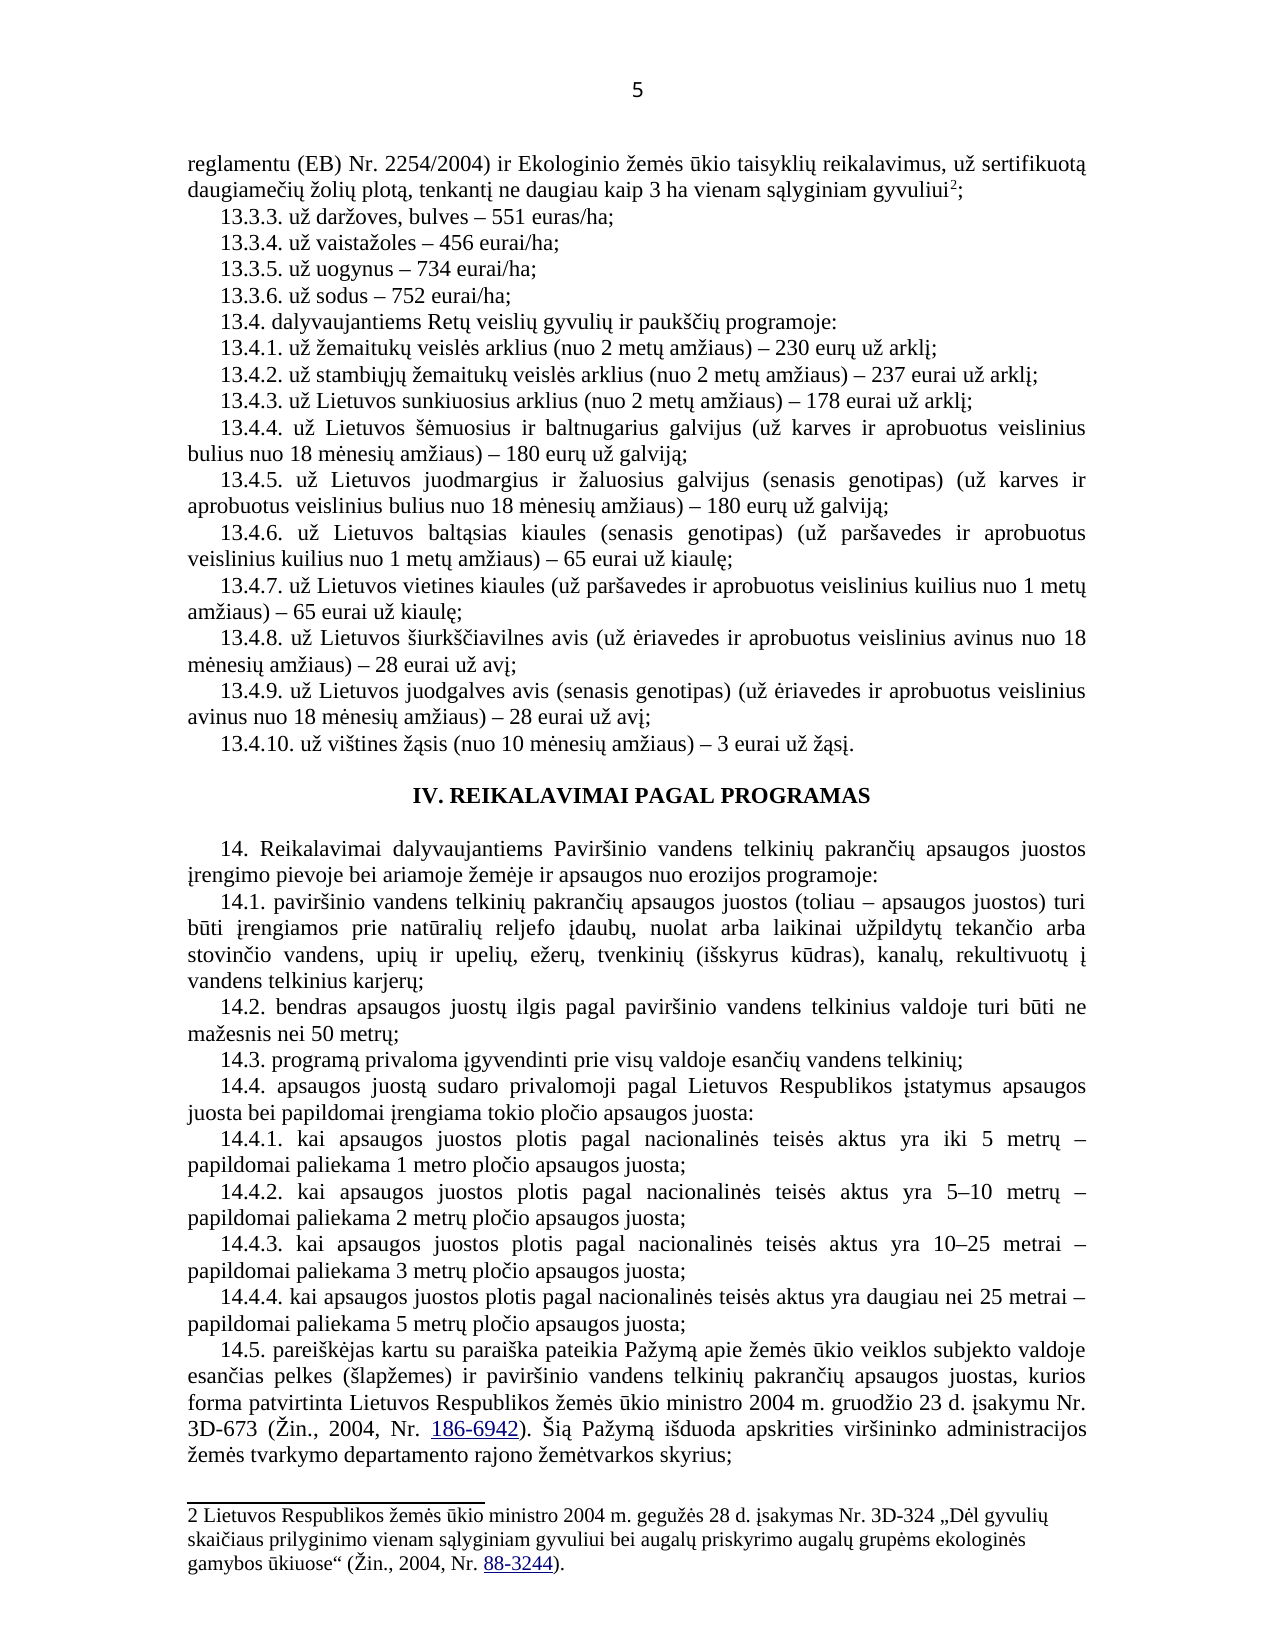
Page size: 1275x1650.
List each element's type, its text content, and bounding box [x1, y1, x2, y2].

text 13.4.2. už stambiųjų žemaitukų veislės arklius (nuo 2 metų amžiaus) – 237 eurai už arklį; [187, 361, 1087, 387]
text 13.3.6. už sodus – 752 eurai/ha; [187, 282, 1087, 308]
text 13.4.9. už Lietuvos juodgalves avis (senasis genotipas) (už ėriavedes ir aprobuotus veislinius avinus nuo 18 mėnesių amžiaus) – 28 eurai už avį; [187, 677, 1087, 730]
text 14.5. pareiškėjas kartu su paraiška pateikia Pažymą apie žemės ūkio veiklos subjekto valdoje esančias pelkes (šlapžemes) ir paviršinio vandens telkinių pakrančių apsaugos juostas, kurios forma patvirtinta Lietuvos Respublikos žemės ūkio ministro 2004 m. gruodžio 23 d. įsakymu Nr. 3D-673 (Žin., 2004, Nr. 186-6942). Šią Pažymą išduoda apskrities viršininko administracijos žemės tvarkymo departamento rajono žemėtvarkos skyrius; [187, 1336, 1087, 1468]
text 13.4.7. už Lietuvos vietines kiaules (už paršavedes ir aprobuotus veislinius kuilius nuo 1 metų amžiaus) – 65 eurai už kiaulę; [187, 572, 1087, 624]
text Lietuvos Respublikos žemės ūkio ministro 2004 m. gegužės 28 d. įsakymas Nr. 3D-324 „Dėl gyvulių skaičiaus prilyginimo vienam sąlyginiam gyvuliui bei augalų priskyrimo augalų grupėms ekologinės gamybos ūkiuose“ (Žin., 2004, Nr. 88-3244). [187, 1503, 1087, 1575]
text 14.4.1. kai apsaugos juostos plotis pagal nacionalinės teisės aktus yra iki 5 metrų – papildomai paliekama 1 metro pločio apsaugos juosta; [187, 1125, 1087, 1178]
text 13.4.5. už Lietuvos juodmargius ir žaluosius galvijus (senasis genotipas) (už karves ir aprobuotus veislinius bulius nuo 18 mėnesių amžiaus) – 180 eurų už galviją; [187, 466, 1087, 519]
text 14.4.4. kai apsaugos juostos plotis pagal nacionalinės teisės aktus yra daugiau nei 25 metrai – papildomai paliekama 5 metrų pločio apsaugos juosta; [187, 1283, 1087, 1336]
text 14.4. apsaugos juostą sudaro privalomoji pagal Lietuvos Respublikos įstatymus apsaugos juosta bei papildomai įrengiama tokio pločio apsaugos juosta: [187, 1072, 1087, 1125]
text 14.1. paviršinio vandens telkinių pakrančių apsaugos juostos (toliau – apsaugos juostos) turi būti įrengiamos prie natūralių reljefo įdaubų, nuolat arba laikinai užpildytų tekančio arba stovinčio vandens, upių ir upelių, ežerų, tvenkinių (išskyrus kūdras), kanalų, rekultivuotų į vandens telkinius karjerų; [187, 888, 1087, 993]
text 13.3.3. už daržoves, bulves – 551 euras/ha; [187, 203, 1087, 229]
text 13.3.4. už vaistažoles – 456 eurai/ha; [187, 229, 1087, 255]
text IV. REIKALAVIMAI PAGAL PROGRAMAS [337, 782, 1087, 809]
text 14.4.3. kai apsaugos juostos plotis pagal nacionalinės teisės aktus yra 10–25 metrai – papildomai paliekama 3 metrų pločio apsaugos juosta; [187, 1231, 1087, 1283]
text 13.3.5. už uogynus – 734 eurai/ha; [187, 255, 1087, 282]
text 14.3. programą privaloma įgyvendinti prie visų valdoje esančių vandens telkinių; [187, 1046, 1087, 1072]
text 14.4.2. kai apsaugos juostos plotis pagal nacionalinės teisės aktus yra 5–10 metrų – papildomai paliekama 2 metrų pločio apsaugos juosta; [187, 1178, 1087, 1231]
text reglamentu (EB) Nr. 2254/2004) ir Ekologinio žemės ūkio taisyklių reikalavimus, už sertifikuotą daugiamečių žolių plotą, tenkantį ne daugiau kaip 3 ha vienam sąlyginiam gyvuliui; [187, 150, 1087, 203]
text 13.4.6. už Lietuvos baltąsias kiaules (senasis genotipas) (už paršavedes ir aprobuotus veislinius kuilius nuo 1 metų amžiaus) – 65 eurai už kiaulę; [187, 519, 1087, 572]
text 13.4.10. už vištines žąsis (nuo 10 mėnesių amžiaus) – 3 eurai už žąsį. [187, 730, 1087, 756]
text 13.4. dalyvaujantiems Retų veislių gyvulių ir paukščių programoje: [187, 308, 1087, 334]
text 13.4.3. už Lietuvos sunkiuosius arklius (nuo 2 metų amžiaus) – 178 eurai už arklį; [187, 387, 1087, 413]
text 13.4.4. už Lietuvos šėmuosius ir baltnugarius galvijus (už karves ir aprobuotus veislinius bulius nuo 18 mėnesių amžiaus) – 180 eurų už galviją; [187, 413, 1087, 466]
text 13.4.8. už Lietuvos šiurkščiavilnes avis (už ėriavedes ir aprobuotus veislinius avinus nuo 18 mėnesių amžiaus) – 28 eurai už avį; [187, 624, 1087, 677]
text 14. Reikalavimai dalyvaujantiems Paviršinio vandens telkinių pakrančių apsaugos juostos įrengimo pievoje bei ariamoje žemėje ir apsaugos nuo erozijos programoje: [187, 835, 1087, 888]
text 14.2. bendras apsaugos juostų ilgis pagal paviršinio vandens telkinius valdoje turi būti ne mažesnis nei 50 metrų; [187, 993, 1087, 1046]
text 13.4.1. už žemaitukų veislės arklius (nuo 2 metų amžiaus) – 230 eurų už arklį; [187, 334, 1087, 361]
